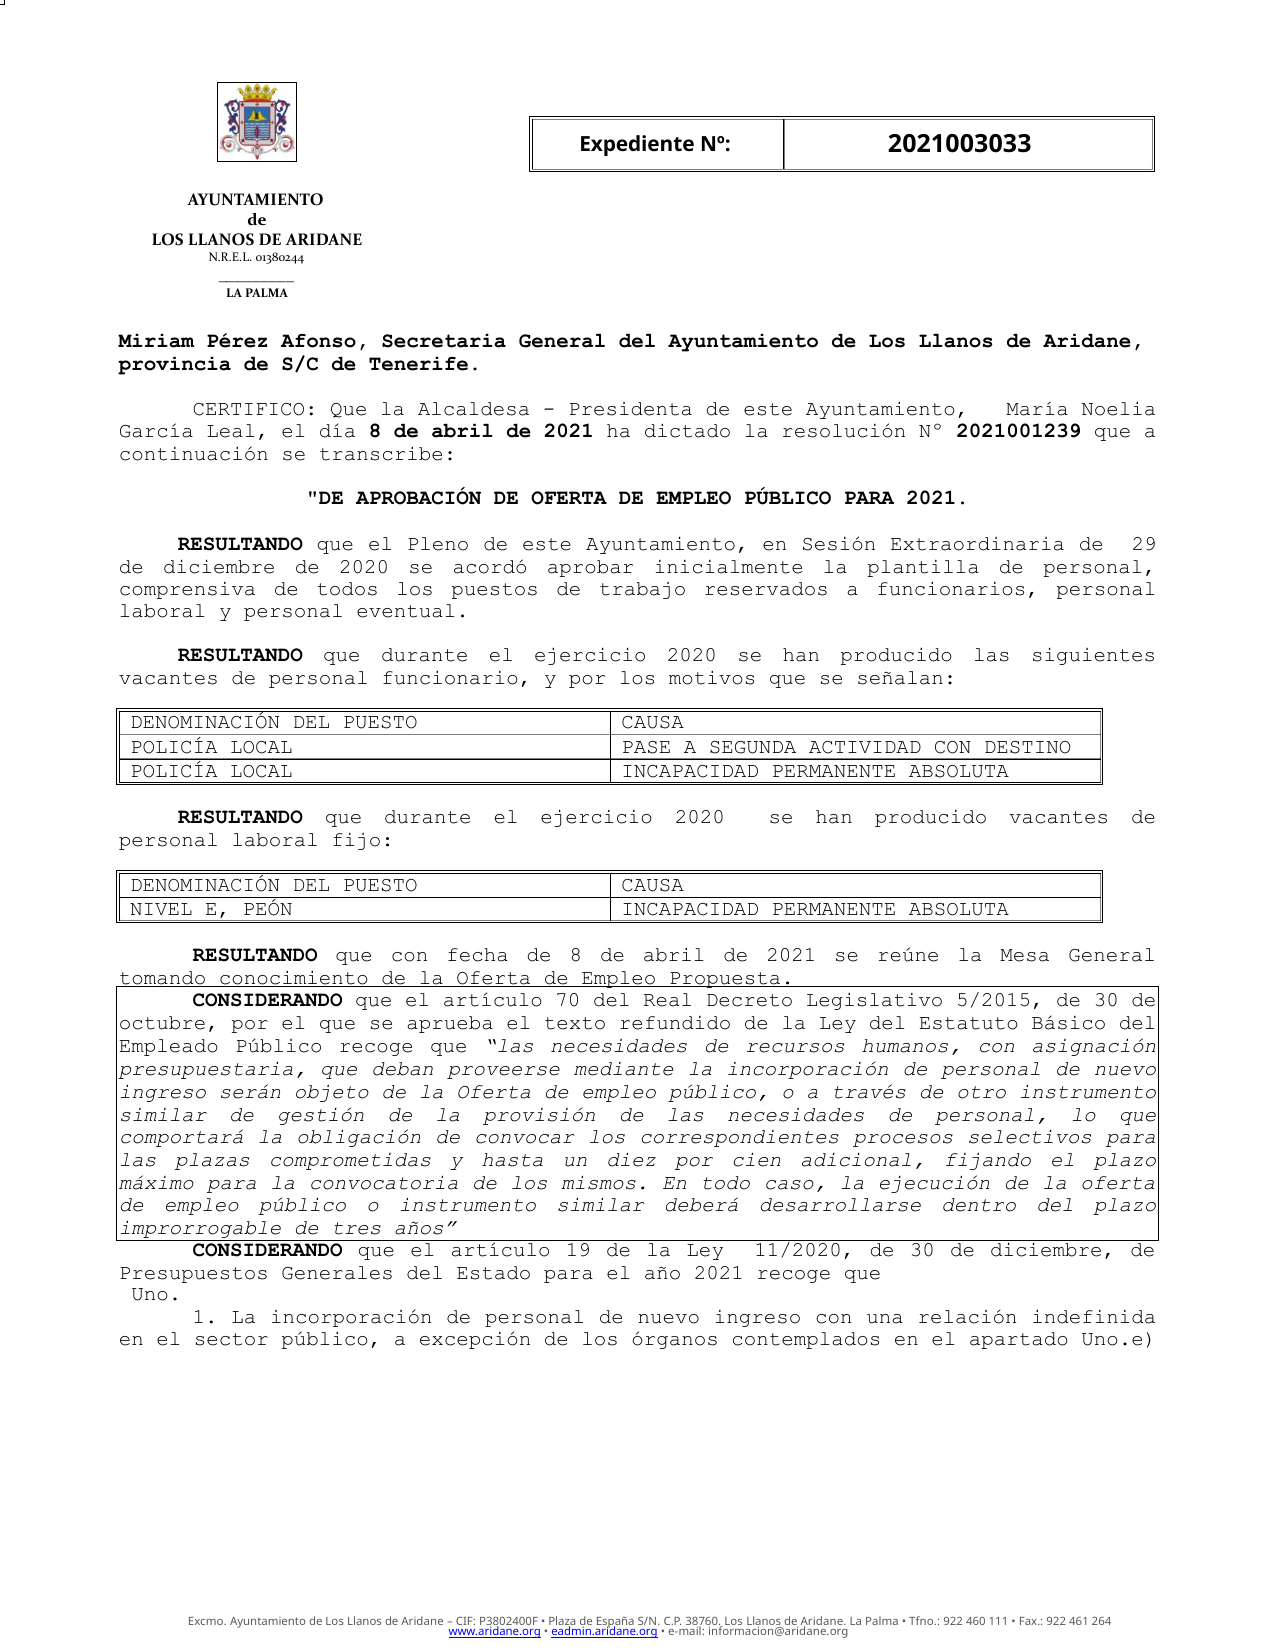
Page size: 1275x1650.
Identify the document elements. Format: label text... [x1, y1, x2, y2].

text DENOMINACIÓN DEL PUESTO [130, 872, 442, 896]
text comportará la obligación de convocar los correspondientes procesos selectivos para [118, 1126, 1181, 1148]
text de [247, 212, 387, 228]
text www.aridane.org • eadmin.aridane.org • e-mail: informacion@aridane.org [448, 1625, 851, 1638]
text laboral y personal eventual. [118, 600, 1181, 622]
text DENOMINACIÓN DEL PUESTO [130, 710, 442, 734]
text tomando conocimiento de la Oferta de Empleo Propuesta. [118, 967, 1181, 989]
picture [218, 83, 296, 161]
text ingreso serán objeto de la Oferta de empleo público, o a través de otro instrumento [118, 1080, 1181, 1103]
text máximo para la convocatoria de los mismos. En todo caso, la ejecución de la oferta [118, 1171, 1181, 1194]
text LA PALMA [226, 287, 317, 300]
text RESULTANDO que durante el ejercicio 2020 se han producido las siguientes [178, 643, 1181, 666]
text CONSIDERANDO que el artículo 70 del Real Decreto Legislativo 5/2015, de 30 de [192, 988, 1181, 1012]
text N.R.E.L. 01380244 [208, 252, 327, 264]
text presupuestaria, que deban proveerse mediante la incorporación de personal de nuevo [118, 1057, 1181, 1080]
text las plazas comprometidas y hasta un diez por cien adicional, fijando el plazo [118, 1148, 1181, 1171]
text POLICÍA LOCAL [130, 758, 442, 782]
text RESULTANDO que durante el ejercicio 2020 [178, 805, 749, 828]
text CAUSA [621, 710, 709, 734]
text Expediente Nº: [579, 131, 761, 156]
picture [117, 709, 1102, 784]
text LOS LLANOS DE ARIDANE [151, 232, 387, 249]
text RESULTANDO que con fecha de 8 de abril de 2021 se reúne la Mesa General [192, 943, 1181, 967]
text similar de gestión de la provisión de las necesidades de personal, lo que [118, 1103, 1181, 1126]
text INCAPACIDAD PERMANENTE ABSOLUTA [621, 758, 1096, 782]
text "DE APROBACIÓN DE OFERTA DE EMPLEO PÚBLICO PARA 2021. [306, 486, 994, 509]
picture [117, 987, 192, 1240]
text García Leal, el día 8 de abril de 2021 ha dictado la resolución Nº 2021001239 que a [118, 420, 1181, 442]
text RESULTANDO que el Pleno de este Ayuntamiento, en Sesión Extraordinaria de 29 [178, 532, 1181, 555]
text ________ [226, 267, 317, 284]
text octubre, por el que se aprueba el texto refundido de la Ley del Estatuto Básico del [118, 1012, 1181, 1034]
text 2021003033 [888, 128, 1072, 159]
text de empleo público o instrumento similar deberá desarrollarse dentro del plazo [118, 1194, 1181, 1216]
text en el sector público, a excepción de los órganos contemplados en el apartado Uno.e) [118, 1326, 1181, 1350]
text _ [219, 267, 226, 281]
text AYUNTAMIENTO [188, 192, 387, 208]
text Excmo. Ayuntamiento de Los Llanos de Aridane – CIF: P3802400F • Plaza de España S/N. C.P. 38760. Los Llanos de Aridane. La Palma • Tfno.: 922 460 111 • Fax.: 922 461 264 [188, 1614, 1112, 1628]
text CONSIDERANDO que el artículo 19 de la Ley 11/2020, de 30 de diciembre, de [192, 1238, 1180, 1261]
text de diciembre de 2020 se acordó aprobar inicialmente la plantilla de personal, [118, 555, 1181, 578]
text Empleado Público recoge que “las necesidades de recursos humanos, con asignación [118, 1034, 1181, 1057]
text vacantes de personal funcionario, y por los motivos que se señalan: [118, 666, 1181, 689]
text provincia de S/C de Tenerife. [118, 352, 1168, 375]
text Presupuestos Generales del Estado para el año 2021 recoge que [118, 1261, 1180, 1284]
text PASE A SEGUNDA ACTIVIDAD CON DESTINO [621, 734, 1096, 758]
text comprensiva de todos los puestos de trabajo reservados a funcionarios, personal [118, 578, 1181, 600]
text continuación se transcribe: [118, 442, 1181, 465]
text Uno. [131, 1282, 206, 1306]
text improrrogable de tres años” [118, 1216, 1181, 1239]
text POLICÍA LOCAL [130, 734, 442, 758]
text CERTIFICO: Que la Alcaldesa - Presidenta de este Ayuntamiento, María Noelia [192, 396, 1181, 420]
text . La incorporación de personal de nuevo ingreso con una relación indefinida [205, 1304, 1181, 1326]
text NIVEL E, PEÓN [130, 896, 442, 920]
text se han producido vacantes de [768, 805, 1181, 828]
text _ [317, 267, 327, 284]
picture [530, 117, 1154, 171]
text 1 [192, 1304, 205, 1326]
text CAUSA [621, 872, 1034, 896]
text Miriam Pérez Afonso, Secretaria General del Ayuntamiento de Los Llanos de Aridane, [118, 328, 1168, 352]
text personal laboral fijo: [118, 827, 418, 851]
text INCAPACIDAD PERMANENTE ABSOLUTA [621, 896, 1034, 920]
picture [117, 871, 1102, 922]
